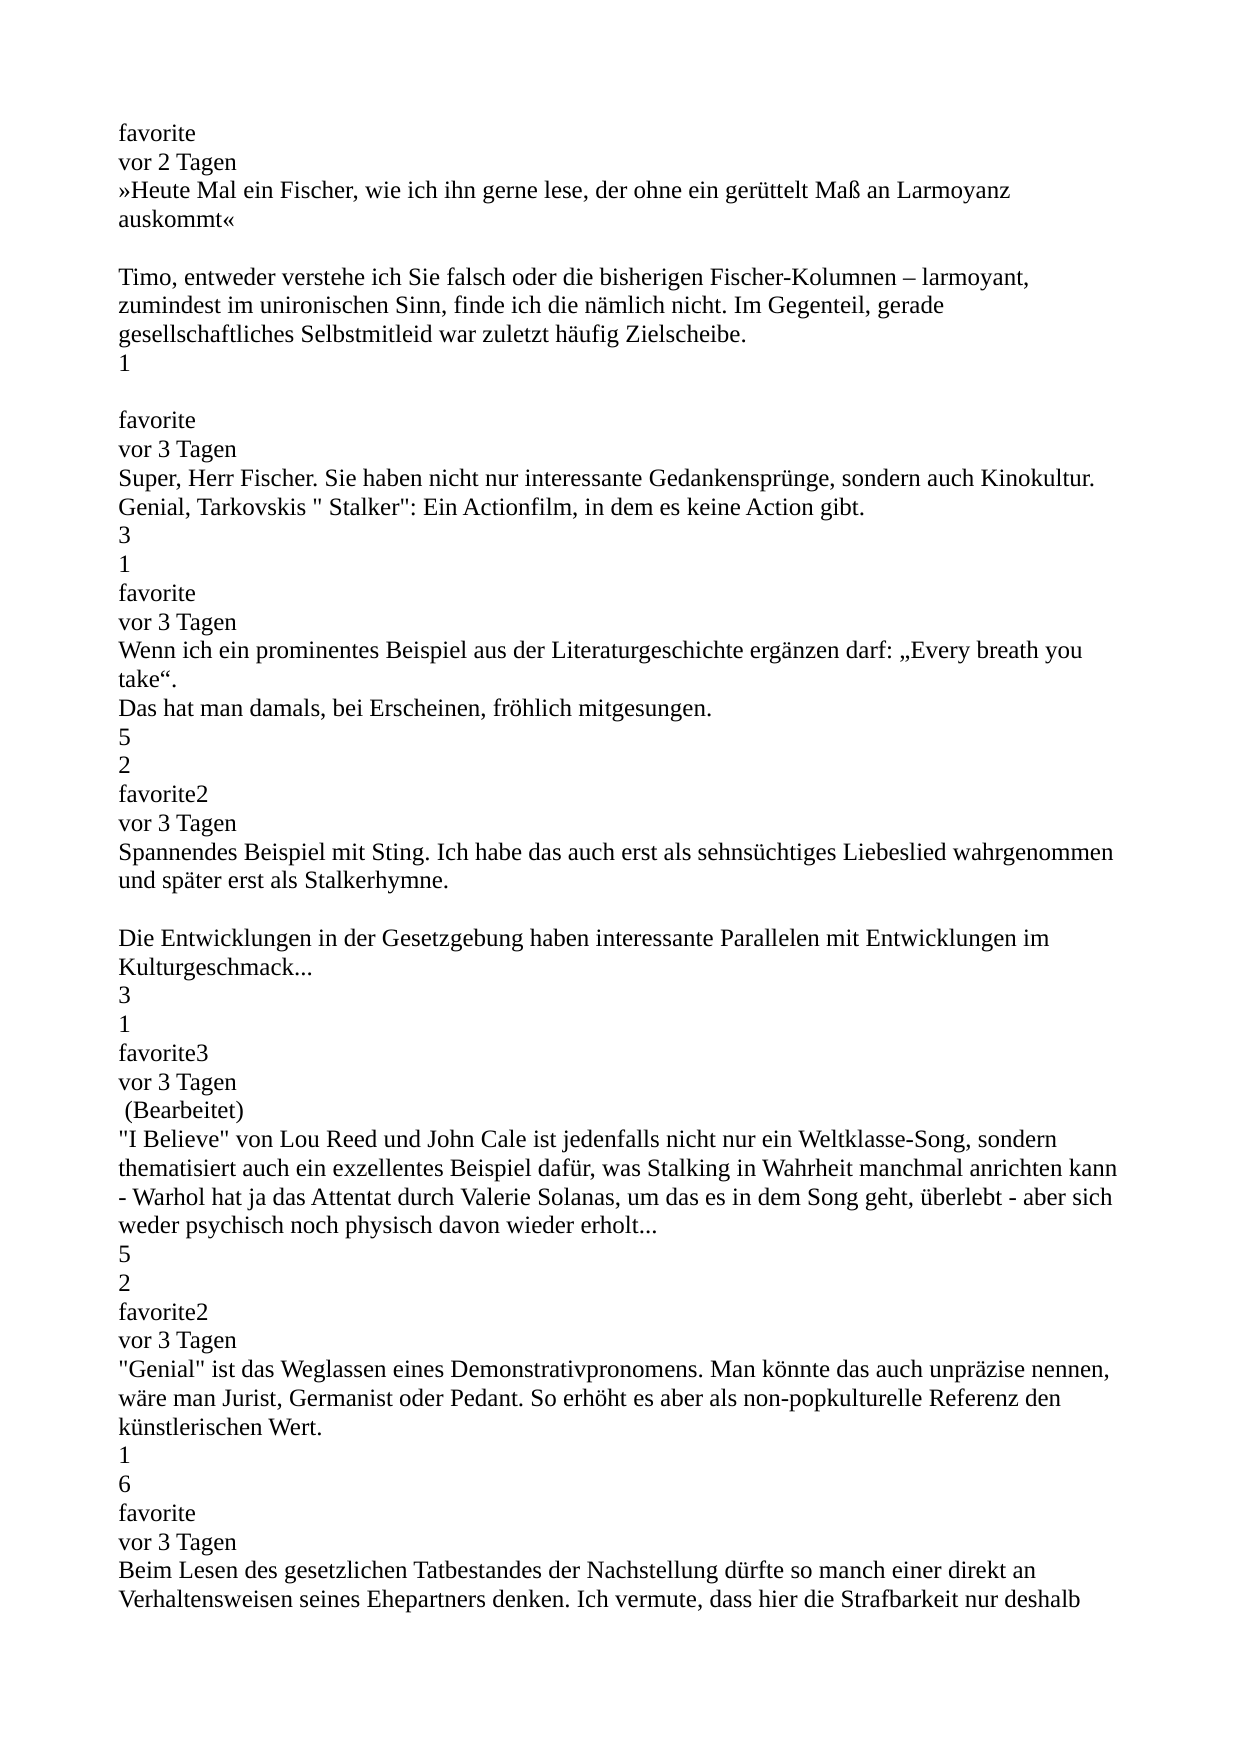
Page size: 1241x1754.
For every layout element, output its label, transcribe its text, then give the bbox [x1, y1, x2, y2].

text favorite [118, 406, 1122, 434]
text 1 [118, 1009, 1122, 1038]
text vor 2 Tagen [118, 147, 1122, 176]
text vor 3 Tagen [118, 607, 1122, 636]
text "Genial" ist das Weglassen eines Demonstrativpronomens. Man könnte das auch unpräzise nennen, wäre man Jurist, Germanist oder Pedant. So erhöht es aber als non-popkulturelle Referenz den künstlerischen Wert. [118, 1354, 1122, 1441]
text Die Entwicklungen in der Gesetzgebung haben interessante Parallelen mit Entwicklungen im Kulturgeschmack... [118, 923, 1122, 981]
text 1 [118, 348, 1122, 377]
text vor 3 Tagen [118, 808, 1122, 837]
text Wenn ich ein prominentes Beispiel aus der Literaturgeschichte ergänzen darf: „Every breath you take“. [118, 636, 1122, 693]
text vor 3 Tagen [118, 1326, 1122, 1354]
text 6 [118, 1469, 1122, 1498]
text 3 [118, 981, 1122, 1009]
text Timo, entweder verstehe ich Sie falsch oder die bisherigen Fischer-Kolumnen – larmoyant, zumindest im unironischen Sinn, finde ich die nämlich nicht. Im Gegenteil, gerade gesellschaftliches Selbstmitleid war zuletzt häufig Zielscheibe. [118, 262, 1122, 348]
text favorite3 [118, 1038, 1122, 1067]
text Beim Lesen des gesetzlichen Tatbestandes der Nachstellung dürfte so manch einer direkt an Verhaltensweisen seines Ehepartners denken. Ich vermute, dass hier die Strafbarkeit nur deshalb [118, 1556, 1122, 1613]
text Super, Herr Fischer. Sie haben nicht nur interessante Gedankensprünge, sondern auch Kinokultur. Genial, Tarkovskis " Stalker": Ein Actionfilm, in dem es keine Action gibt. [118, 463, 1122, 521]
text favorite [118, 118, 1122, 147]
text »Heute Mal ein Fischer, wie ich ihn gerne lese, der ohne ein gerüttelt Maß an Larmoyanz auskommt« [118, 176, 1122, 233]
text 5 [118, 722, 1122, 751]
text Spannendes Beispiel mit Sting. Ich habe das auch erst als sehnsüchtiges Liebeslied wahrgenommen und später erst als Stalkerhymne. [118, 837, 1122, 894]
text 1 [118, 549, 1122, 578]
text 2 [118, 751, 1122, 779]
text favorite2 [118, 1297, 1122, 1326]
text vor 3 Tagen [118, 434, 1122, 463]
text vor 3 Tagen [118, 1527, 1122, 1556]
text favorite [118, 578, 1122, 607]
text favorite [118, 1498, 1122, 1527]
text (Bearbeitet) [118, 1096, 1122, 1124]
text "I Believe" von Lou Reed und John Cale ist jedenfalls nicht nur ein Weltklasse-Song, sondern thematisiert auch ein exzellentes Beispiel dafür, was Stalking in Wahrheit manchmal anrichten kann - Warhol hat ja das Attentat durch Valerie Solanas, um das es in dem Song geht, überlebt - aber sich weder psychisch noch physisch davon wieder erholt... [118, 1124, 1122, 1239]
text favorite2 [118, 779, 1122, 808]
text Das hat man damals, bei Erscheinen, fröhlich mitgesungen. [118, 693, 1122, 722]
text vor 3 Tagen [118, 1067, 1122, 1096]
text 3 [118, 521, 1122, 549]
text 1 [118, 1441, 1122, 1469]
text 2 [118, 1268, 1122, 1297]
text 5 [118, 1239, 1122, 1268]
